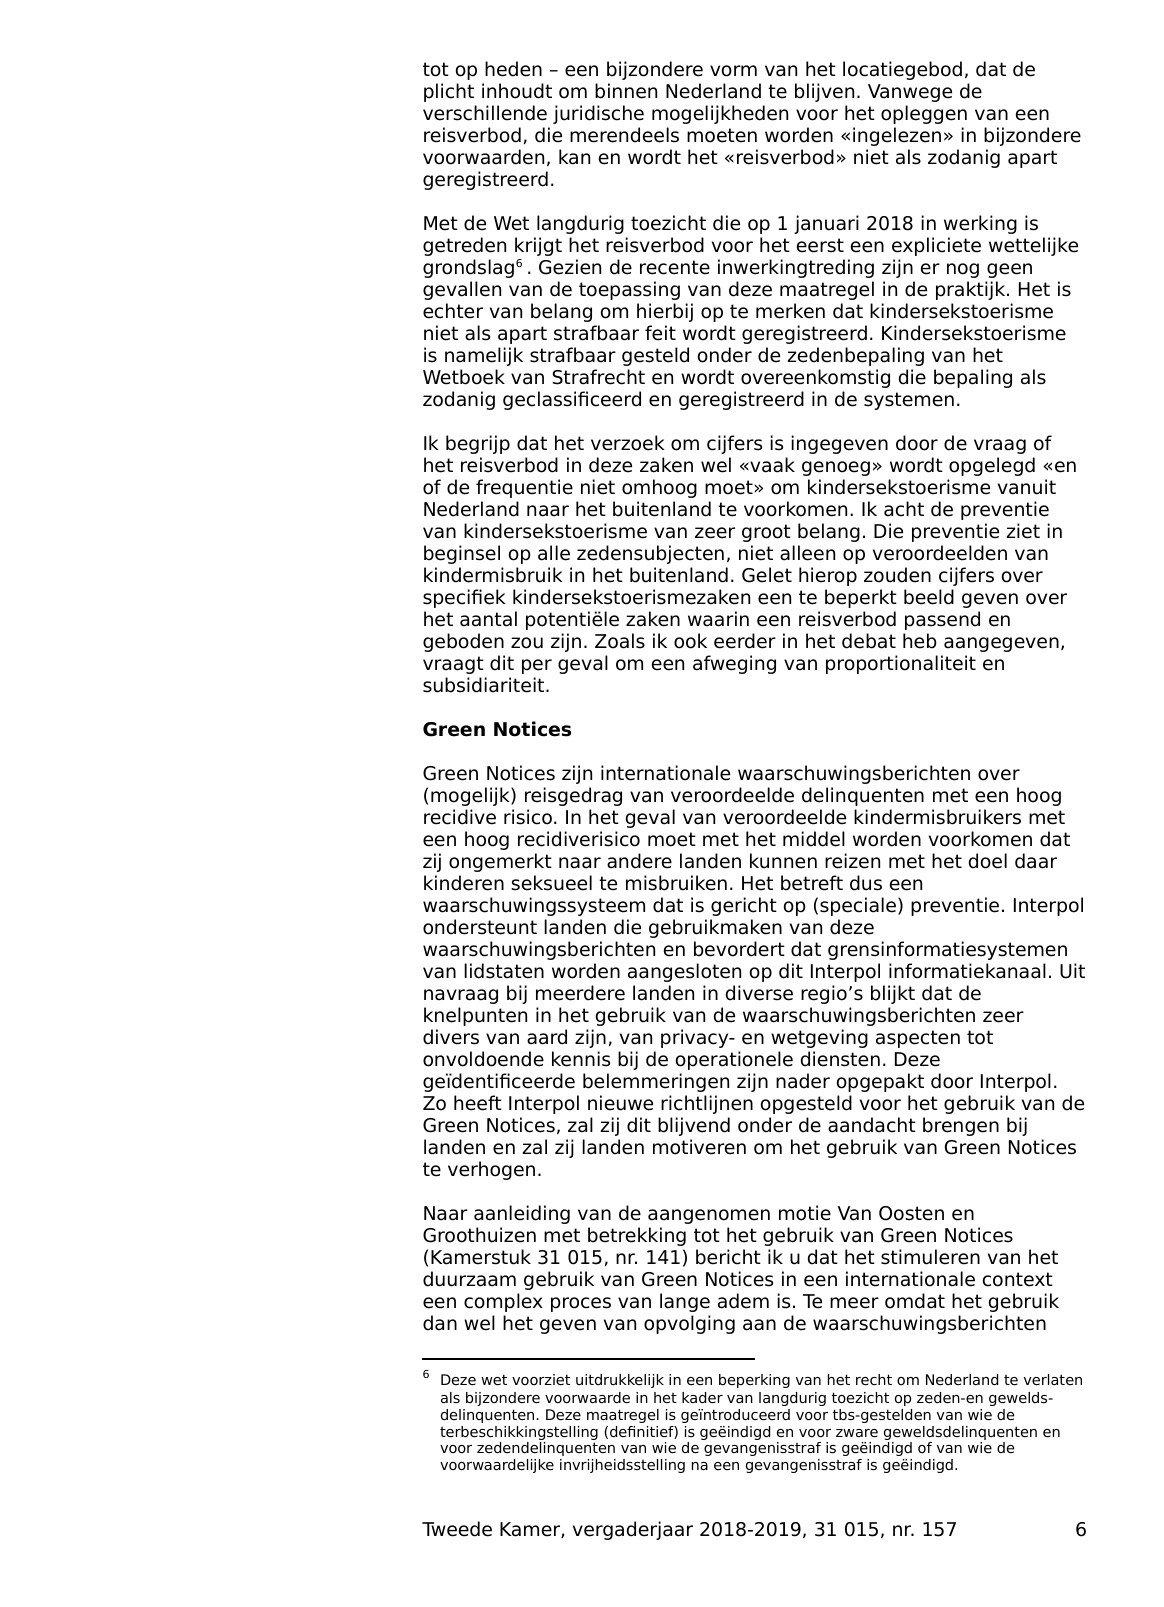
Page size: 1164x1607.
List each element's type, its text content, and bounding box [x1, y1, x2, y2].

text tot op heden – een bijzondere vorm van het locatiegebod, dat de plicht inhoudt om binnen Nederland te blijven. Vanwege de verschillende juridische mogelijkheden voor het opleggen van een reisverbod, die merendeels moeten worden «ingelezen» in bijzondere voorwaarden, kan en wordt het «reisverbod» niet als zodanig apart geregistreerd. [422, 59, 1087, 191]
text Deze wet voorziet uitdrukkelijk in een beperking van het recht om Nederland te verlaten als bijzondere voorwaarde in het kader van langdurig toezicht op zeden-en gewelds- delinquenten. Deze maatregel is geïntroduceerd voor tbs-gestelden van wie de terbeschikkingstelling (definitief) is geëindigd en voor zware geweldsdelinquenten en voor zedendelinquenten van wie de gevangenisstraf is geëindigd of van wie de voorwaardelijke invrijheidsstelling na een gevangenisstraf is geëindigd. [422, 1368, 1087, 1474]
text Met de Wet langdurig toezicht die op 1 januari 2018 in werking is getreden krijgt het reisverbod voor het eerst een expliciete wettelijke grondslag. Gezien de recente inwerkingtreding zijn er nog geen gevallen van de toepassing van deze maatregel in de praktijk. Het is echter van belang om hierbij op te merken dat kindersekstoerisme niet als apart strafbaar feit wordt geregistreerd. Kindersekstoerisme is namelijk strafbaar gesteld onder de zedenbepaling van het Wetboek van Strafrecht en wordt overeenkomstig die bepaling als zodanig geclassificeerd en geregistreerd in de systemen. [422, 213, 1087, 411]
subtitle Green Notices [422, 719, 1087, 741]
text Green Notices zijn internationale waarschuwingsberichten over (mogelijk) reisgedrag van veroordeelde delinquenten met een hoog recidive risico. In het geval van veroordeelde kindermisbruikers met een hoog recidiverisico moet met het middel worden voorkomen dat zij ongemerkt naar andere landen kunnen reizen met het doel daar kinderen seksueel te misbruiken. Het betreft dus een waarschuwingssysteem dat is gericht op (speciale) preventie. Interpol ondersteunt landen die gebruikmaken van deze waarschuwingsberichten en bevordert dat grensinformatiesystemen van lidstaten worden aangesloten op dit Interpol informatiekanaal. Uit navraag bij meerdere landen in diverse regio’s blijkt dat de knelpunten in het gebruik van de waarschuwingsberichten zeer divers van aard zijn, van privacy- en wetgeving aspecten tot onvoldoende kennis bij de operationele diensten. Deze geïdentificeerde belemmeringen zijn nader opgepakt door Interpol. Zo heeft Interpol nieuwe richtlijnen opgesteld voor het gebruik van de Green Notices, zal zij dit blijvend onder de aandacht brengen bij landen en zal zij landen motiveren om het gebruik van Green Notices te verhogen. [422, 763, 1087, 1181]
text Ik begrijp dat het verzoek om cijfers is ingegeven door de vraag of het reisverbod in deze zaken wel «vaak genoeg» wordt opgelegd «en of de frequentie niet omhoog moet» om kindersekstoerisme vanuit Nederland naar het buitenland te voorkomen. Ik acht de preventie van kindersekstoerisme van zeer groot belang. Die preventie ziet in beginsel op alle zedensubjecten, niet alleen op veroordeelden van kindermisbruik in het buitenland. Gelet hierop zouden cijfers over specifiek kindersekstoerismezaken een te beperkt beeld geven over het aantal potentiële zaken waarin een reisverbod passend en geboden zou zijn. Zoals ik ook eerder in het debat heb aangegeven, vraagt dit per geval om een afweging van proportionaliteit en subsidiariteit. [422, 433, 1087, 697]
text Naar aanleiding van de aangenomen motie Van Oosten en Groothuizen met betrekking tot het gebruik van Green Notices (Kamerstuk 31 015, nr. 141) bericht ik u dat het stimuleren van het duurzaam gebruik van Green Notices in een internationale context een complex proces van lange adem is. Te meer omdat het gebruik dan wel het geven van opvolging aan de waarschuwingsberichten [422, 1203, 1087, 1335]
